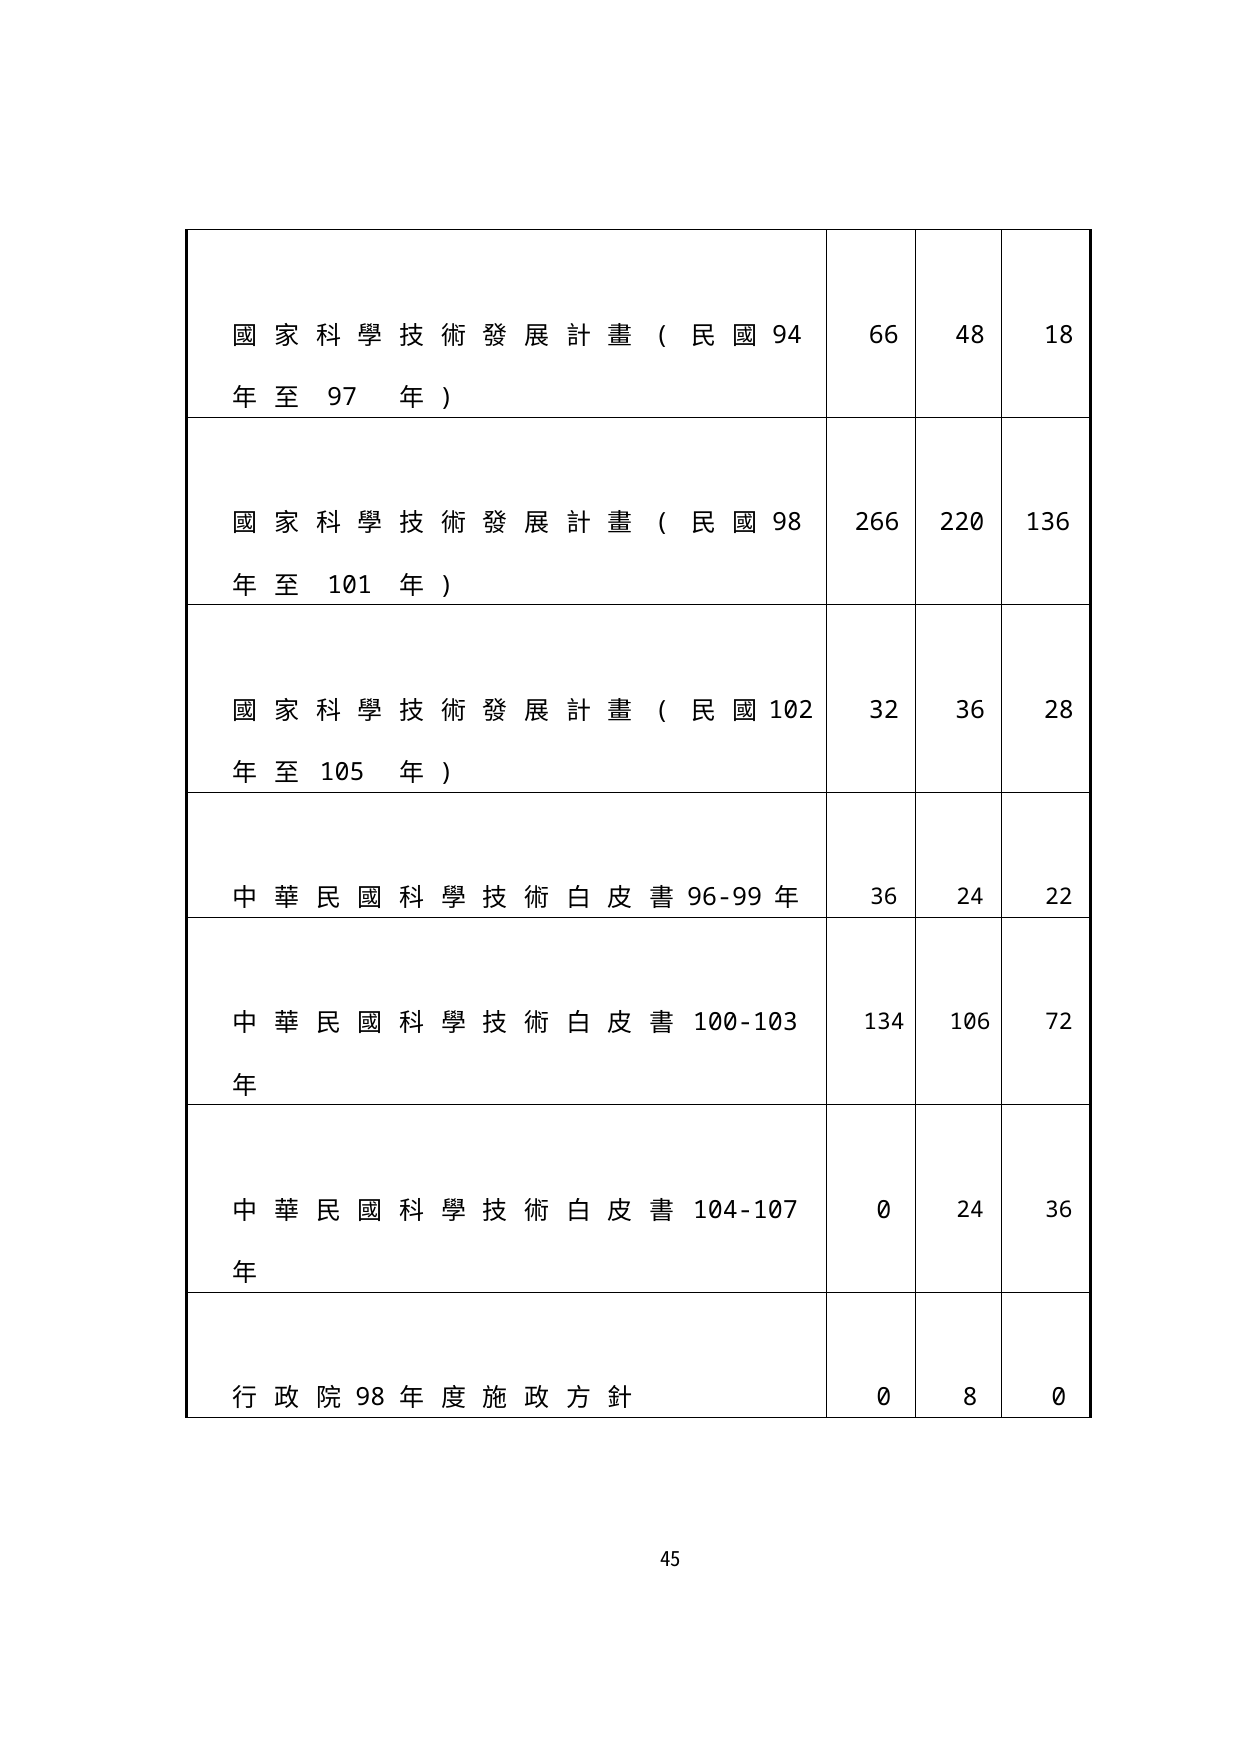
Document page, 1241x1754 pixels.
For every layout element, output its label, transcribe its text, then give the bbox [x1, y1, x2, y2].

table_cell 136 [1002, 418, 1089, 604]
table_cell 行政院98年度施政方針 [188, 1293, 826, 1417]
table_cell 國家科學技術發展計畫(民國102 年至105 年) [188, 605, 826, 792]
table_cell 0 [827, 1105, 915, 1292]
table_cell 22 [1002, 793, 1089, 917]
table_cell 中華民國科學技術白皮書96-99年 [188, 793, 826, 917]
table_cell 18 [1002, 230, 1089, 417]
table_cell 24 [916, 1105, 1001, 1292]
table_cell 48 [916, 230, 1001, 417]
table_cell 66 [827, 230, 915, 417]
table_cell 中華民國科學技術白皮書100-103年 [188, 918, 826, 1104]
table_cell 266 [827, 418, 915, 604]
table_cell 28 [1002, 605, 1089, 792]
table_cell 國家科學技術發展計畫(民國98年至101年) [188, 418, 826, 604]
table_cell 36 [916, 605, 1001, 792]
table_cell 國家科學技術發展計畫(民國94年至97 年) [188, 230, 826, 417]
table_cell 中華民國科學技術白皮書104-107年 [188, 1105, 826, 1292]
table_cell 0 [1002, 1293, 1089, 1417]
table_cell 134 [827, 918, 915, 1104]
table_cell 32 [827, 605, 915, 792]
table_cell 36 [1002, 1105, 1089, 1292]
table_cell 220 [916, 418, 1001, 604]
table_cell 24 [916, 793, 1001, 917]
table_cell 0 [827, 1293, 915, 1417]
table_cell 106 [916, 918, 1001, 1104]
table_cell 36 [827, 793, 915, 917]
table_cell 72 [1002, 918, 1089, 1104]
table_cell 8 [916, 1293, 1001, 1417]
